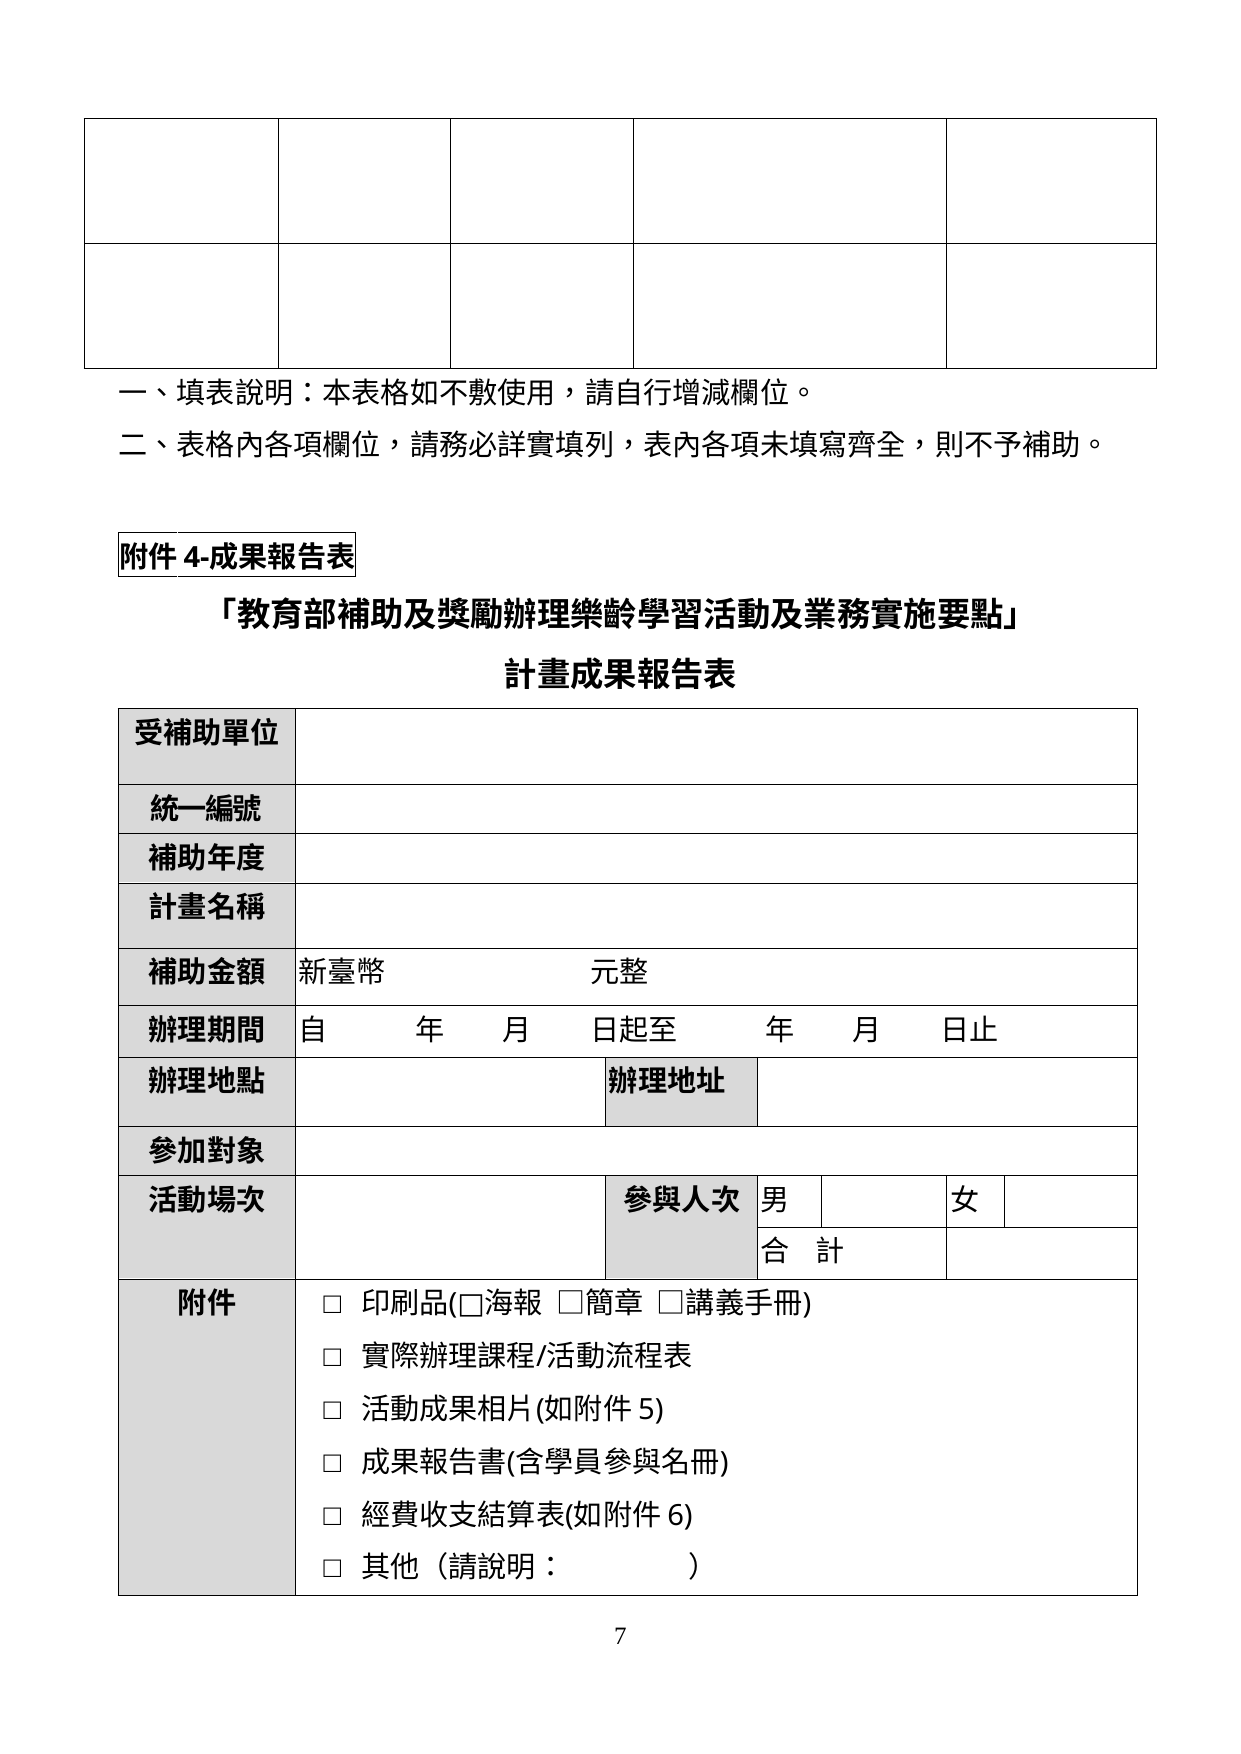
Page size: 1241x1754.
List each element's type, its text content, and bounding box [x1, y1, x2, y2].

table_cell 補助金額 [119, 949, 295, 1005]
table_cell 辦理地點 [119, 1058, 295, 1126]
table_cell [947, 244, 1156, 368]
table_header [296, 709, 1137, 784]
table_cell [634, 244, 946, 368]
table_cell 新臺幣 元整 [296, 949, 1137, 1005]
table_cell [758, 1058, 1137, 1126]
table_cell [822, 1176, 946, 1227]
table_cell 活動場次 [119, 1176, 295, 1278]
table_cell [451, 244, 633, 368]
table_cell 參加對象 [119, 1127, 295, 1175]
table_cell [85, 119, 278, 243]
table_cell [296, 1176, 605, 1278]
table_cell 補助年度 [119, 834, 295, 882]
table_cell [296, 785, 1137, 833]
table_cell [279, 244, 450, 368]
table_cell [947, 119, 1156, 243]
text 計畫成果報告表 [118, 648, 1122, 696]
table_cell [947, 1228, 1137, 1278]
text 「教育部補助及獎勵辦理樂齡學習活動及業務實施要點」 [118, 588, 1122, 636]
table_cell 附件 [119, 1280, 295, 1595]
table_cell [296, 884, 1137, 948]
table_cell 男 [758, 1176, 821, 1227]
table_cell [279, 119, 450, 243]
table_cell 辦理期間 [119, 1006, 295, 1057]
table_cell [85, 244, 278, 368]
table_cell 統一編號 [119, 785, 295, 833]
table_cell [296, 1058, 605, 1126]
table_cell 辦理地址 [606, 1058, 757, 1126]
table_cell [1005, 1176, 1137, 1227]
table_cell [634, 119, 946, 243]
table_cell 印刷品(□海報 □簡章 □講義手冊) 實際辦理課程/活動流程表 活動成果相片(如附件5) 成果報告書(含學員參與名冊) 經費收支結算表(如附件6) 其他（請說明： ） [296, 1280, 1137, 1595]
text 二、表格內各項欄位，請務必詳實填列，表內各項未填寫齊全，則不予補助。 [118, 422, 1122, 464]
table_cell [451, 119, 633, 243]
text 附件4-成果報告表 [119, 533, 355, 576]
table_cell [296, 834, 1137, 882]
table_cell 女 [947, 1176, 1004, 1227]
table_header 受補助單位 [119, 709, 295, 784]
text [356, 532, 1122, 577]
text 一、填表說明：本表格如不敷使用，請自行增減欄位。 [118, 369, 1122, 411]
table_cell 參與人次 [606, 1176, 757, 1278]
table_cell 自 年 月 日起至 年 月 日止 [296, 1006, 1137, 1057]
table_cell [296, 1127, 1137, 1175]
table_cell 合 計 [758, 1228, 946, 1278]
table_cell 計畫名稱 [119, 884, 295, 948]
